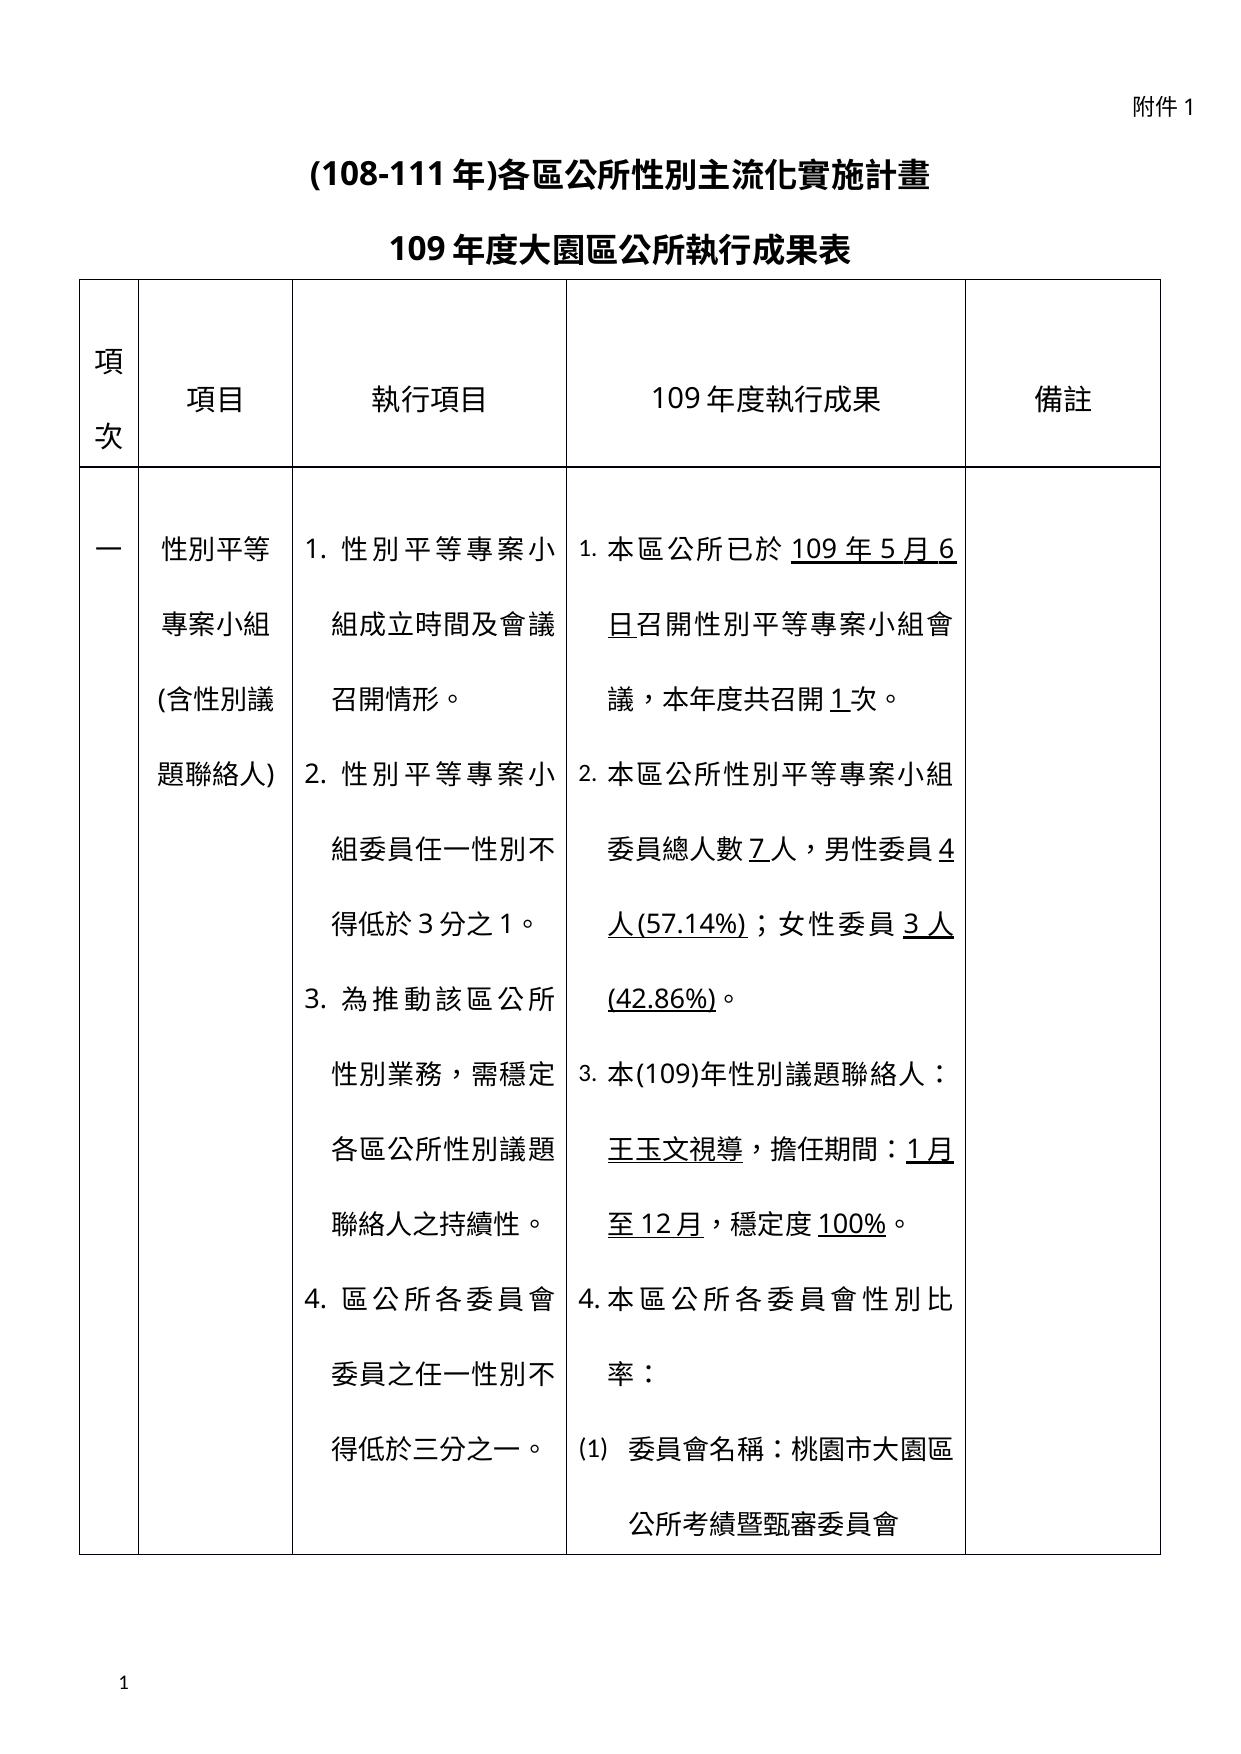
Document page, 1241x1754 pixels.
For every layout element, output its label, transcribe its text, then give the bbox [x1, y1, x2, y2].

table_cell [966, 468, 1160, 1554]
table_header 109年度執行成果 [567, 280, 965, 466]
table_cell 本區公所已於109年5月6日召開性別平等專案小組會議，本年度共召開1次。 本區公所性別平等專案小組委員總人數7人，男性委員4人(57.14%)；女性委員3人(42.86%)。 本(109)年性別議題聯絡人：王玉文視導，擔任期間：1月至12月，穩定度100%。 本區公所各委員會性別比率： 委員會名稱：桃園市大園區公所考績暨甄審委員會 [567, 468, 965, 1554]
table_cell 一 [80, 468, 138, 1554]
table_header 項目 [139, 280, 292, 466]
text 109年度大園區公所執行成果表 [118, 204, 1122, 279]
table_header 備註 [966, 280, 1160, 466]
text (108-111年)各區公所性別主流化實施計畫 [118, 129, 1122, 204]
table_header 項次 [80, 280, 138, 466]
table_cell 性別平等專案小組成立時間及會議召開情形。 性別平等專案小組委員任一性別不得低於3分之1。 為推動該區公所性別業務，需穩定各區公所性別議題聯絡人之持續性。 區公所各委員會委員之任一性別不得低於三分之一。 [293, 468, 566, 1554]
table_cell 性別平等專案小組 (含性別議題聯絡人) [139, 468, 292, 1554]
table_header 執行項目 [293, 280, 566, 466]
